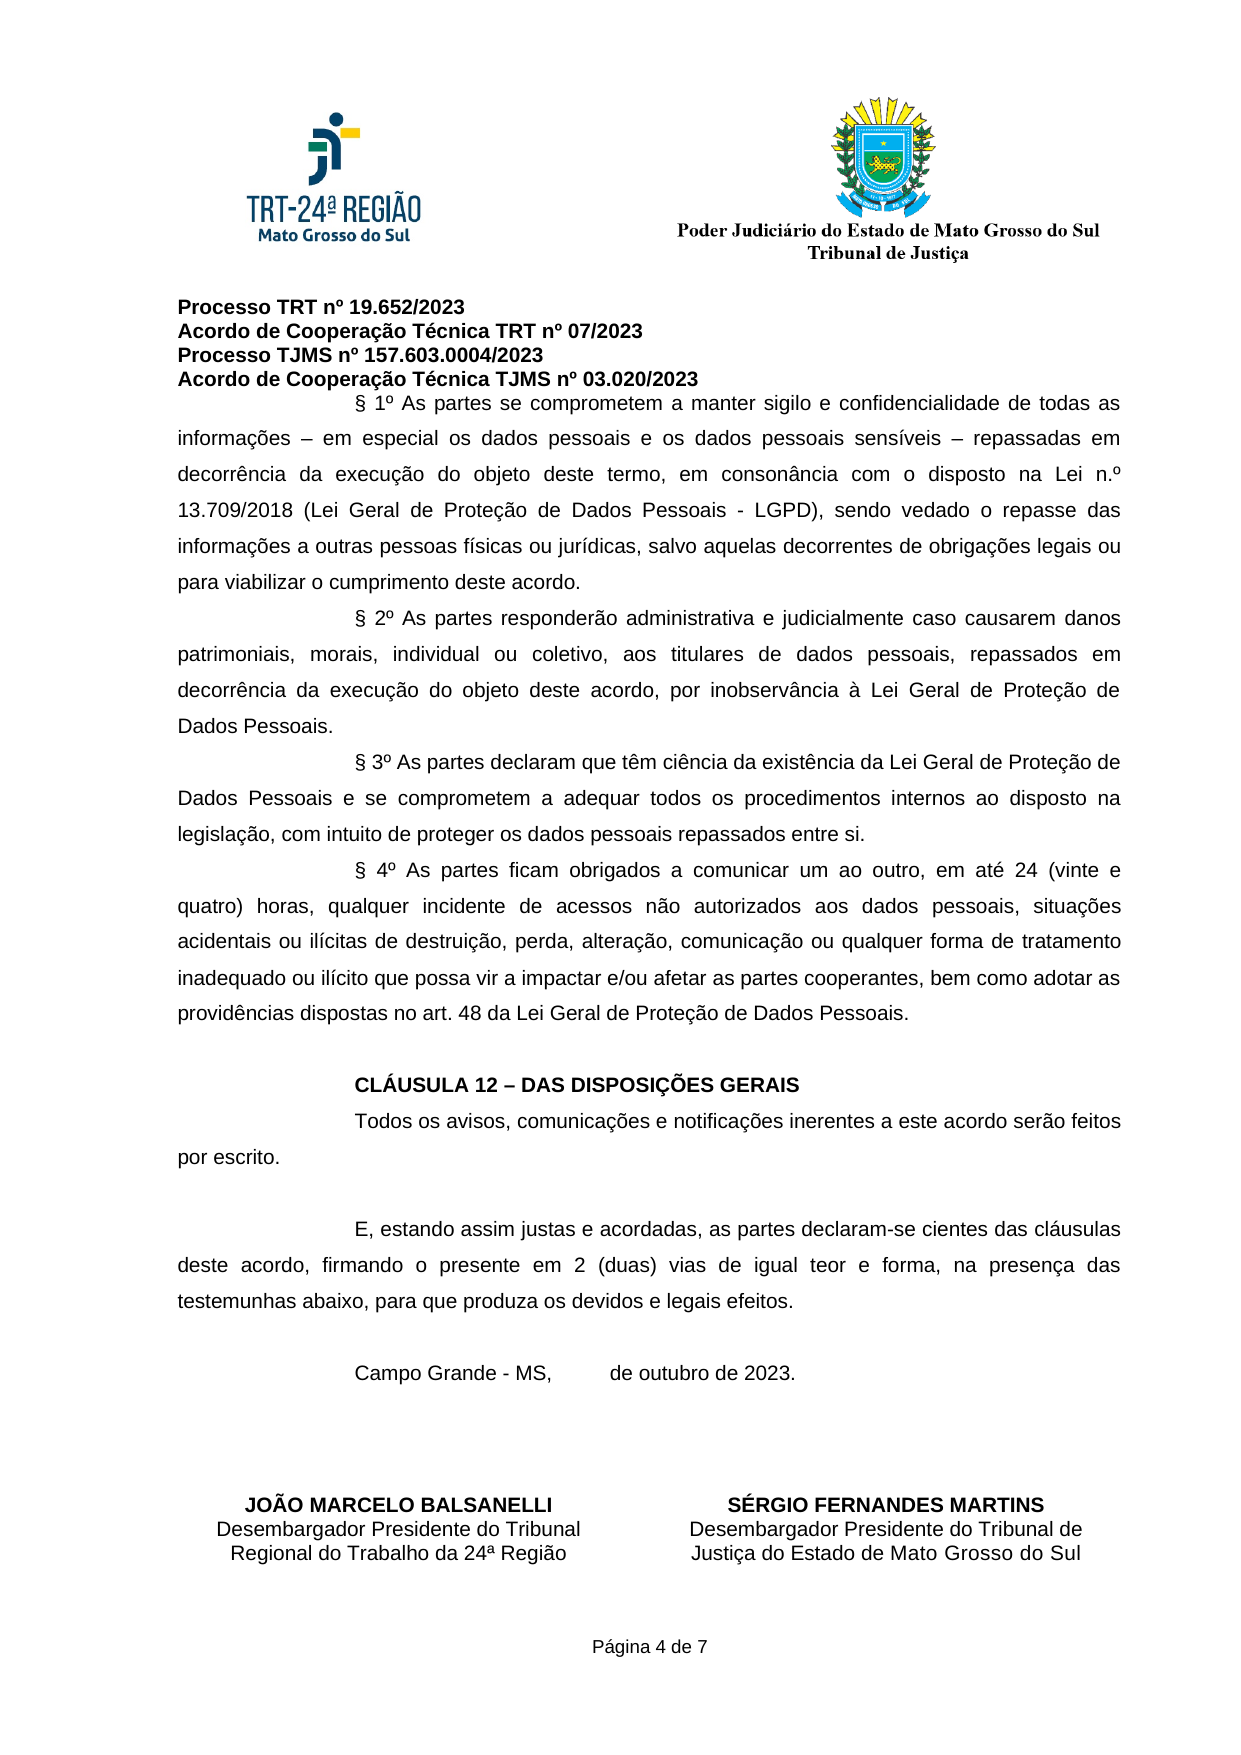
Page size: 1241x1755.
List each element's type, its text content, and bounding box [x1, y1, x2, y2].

table_header SÉRGIO FERNANDES MARTINS Desembargador Presidente do Tribunal de Justiça do Estado de Mato Grosso do Sul [650, 1397, 1115, 1588]
text § 4º As partes ficam obrigados a comunicar um ao outro, em até 24 (vinte e quatro) horas, qualquer incidente de acessos não autorizados aos dados pessoais, situações acidentais ou ilícitas de destruição, perda, alteração, comunicação ou qualquer forma de tratamento inadequado ou ilícito que possa vir a impactar e/ou afetar as partes cooperantes, bem como adotar as providências dispostas no art. 48 da Lei Geral de Proteção de Dados Pessoais. [177, 857, 1122, 1025]
text Todos os avisos, comunicações e notificações inerentes a este acordo serão feitos por escrito. [177, 1109, 1122, 1169]
text § 3º As partes declaram que têm ciência da existência da Lei Geral de Proteção de Dados Pessoais e se comprometem a adequar todos os procedimentos internos ao disposto na legislação, com intuito de proteger os dados pessoais repassados entre si. [177, 750, 1122, 846]
text CLÁUSULA 12 – DAS DISPOSIÇÕES GERAIS [177, 1073, 1122, 1097]
text § 2º As partes responderão administrativa e judicialmente caso causarem danos patrimoniais, morais, individual ou coletivo, aos titulares de dados pessoais, repassados em decorrência da execução do objeto deste acordo, por inobservância à Lei Geral de Proteção de Dados Pessoais. [177, 606, 1122, 738]
text E, estando assim justas e acordadas, as partes declaram-se cientes das cláusulas deste acordo, firmando o presente em 2 (duas) vias de igual teor e forma, na presença das testemunhas abaixo, para que produza os devidos e legais efeitos. [177, 1217, 1122, 1313]
text Campo Grande - MS, de outubro de 2023. [177, 1361, 1122, 1384]
table_header JOÃO MARCELO BALSANELLI Desembargador Presidente do Tribunal Regional do Trabalho da 24ª Região [185, 1397, 650, 1588]
text § 1º As partes se comprometem a manter sigilo e confidencialidade de todas as informações – em especial os dados pessoais e os dados pessoais sensíveis – repassadas em decorrência da execução do objeto deste termo, em consonância com o disposto na Lei n.º 13.709/2018 (Lei Geral de Proteção de Dados Pessoais - LGPD), sendo vedado o repasse das informações a outras pessoas físicas ou jurídicas, salvo aquelas decorrentes de obrigações legais ou para viabilizar o cumprimento deste acordo. [177, 390, 1122, 594]
